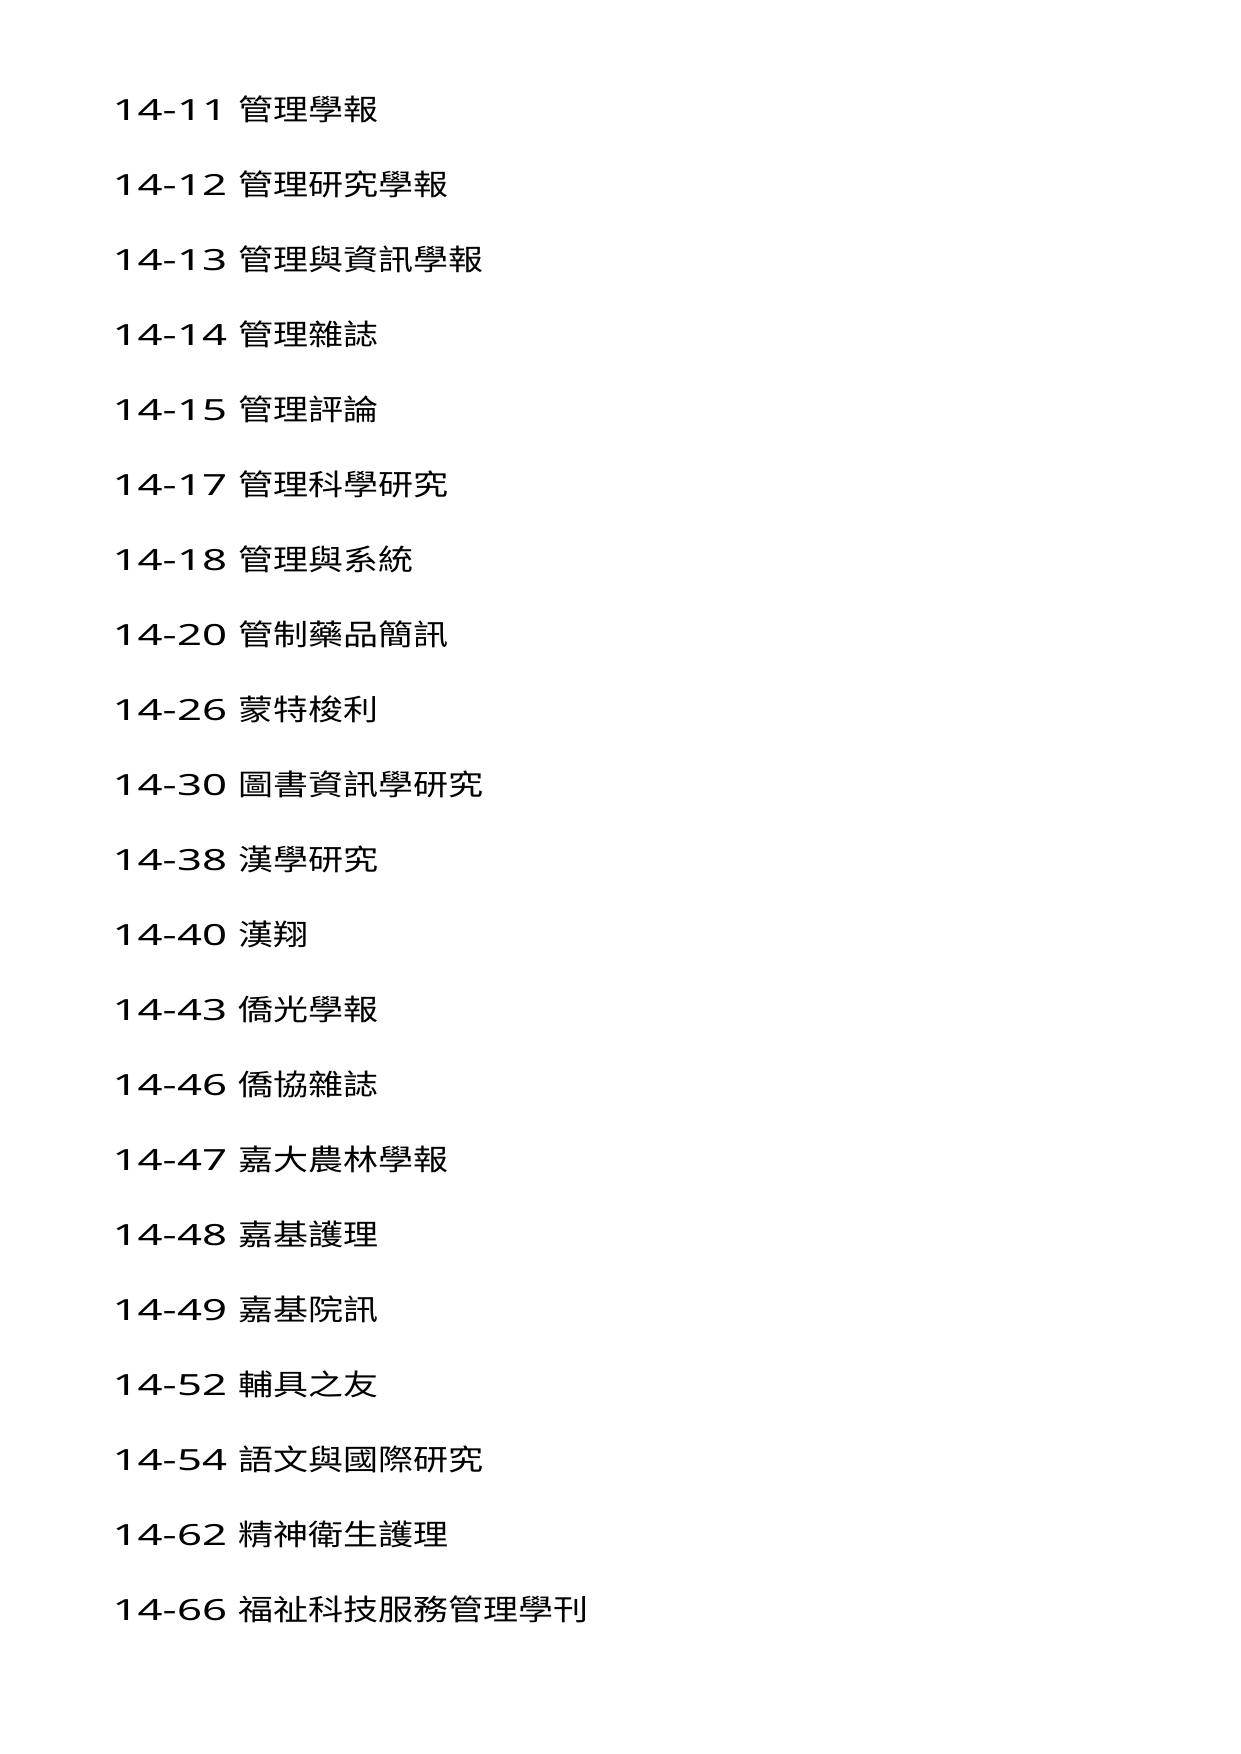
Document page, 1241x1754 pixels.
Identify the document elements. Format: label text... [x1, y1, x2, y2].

text 14-18 管理與系統 [112, 521, 1200, 596]
text 14-13 管理與資訊學報 [112, 221, 1200, 296]
text 14-54 語文與國際研究 [112, 1421, 1200, 1496]
text 14-66 福祉科技服務管理學刊 [112, 1571, 1200, 1646]
text 14-38 漢學研究 [112, 821, 1200, 896]
text 14-11 管理學報 [112, 71, 1200, 146]
text 14-30 圖書資訊學研究 [112, 746, 1200, 821]
text 14-46 僑協雜誌 [112, 1046, 1200, 1121]
text 14-20 管制藥品簡訊 [112, 596, 1200, 671]
text 14-47 嘉大農林學報 [112, 1121, 1200, 1196]
text 14-43 僑光學報 [112, 971, 1200, 1046]
text 14-49 嘉基院訊 [112, 1271, 1200, 1346]
text 14-14 管理雜誌 [112, 296, 1200, 371]
text 14-62 精神衛生護理 [112, 1496, 1200, 1571]
text 14-15 管理評論 [112, 371, 1200, 446]
text 14-26 蒙特梭利 [112, 671, 1200, 746]
text 14-40 漢翔 [112, 896, 1200, 971]
text 14-17 管理科學研究 [112, 446, 1200, 521]
text 14-12 管理研究學報 [112, 146, 1200, 221]
text 14-48 嘉基護理 [112, 1196, 1200, 1271]
text 14-52 輔具之友 [112, 1346, 1200, 1421]
